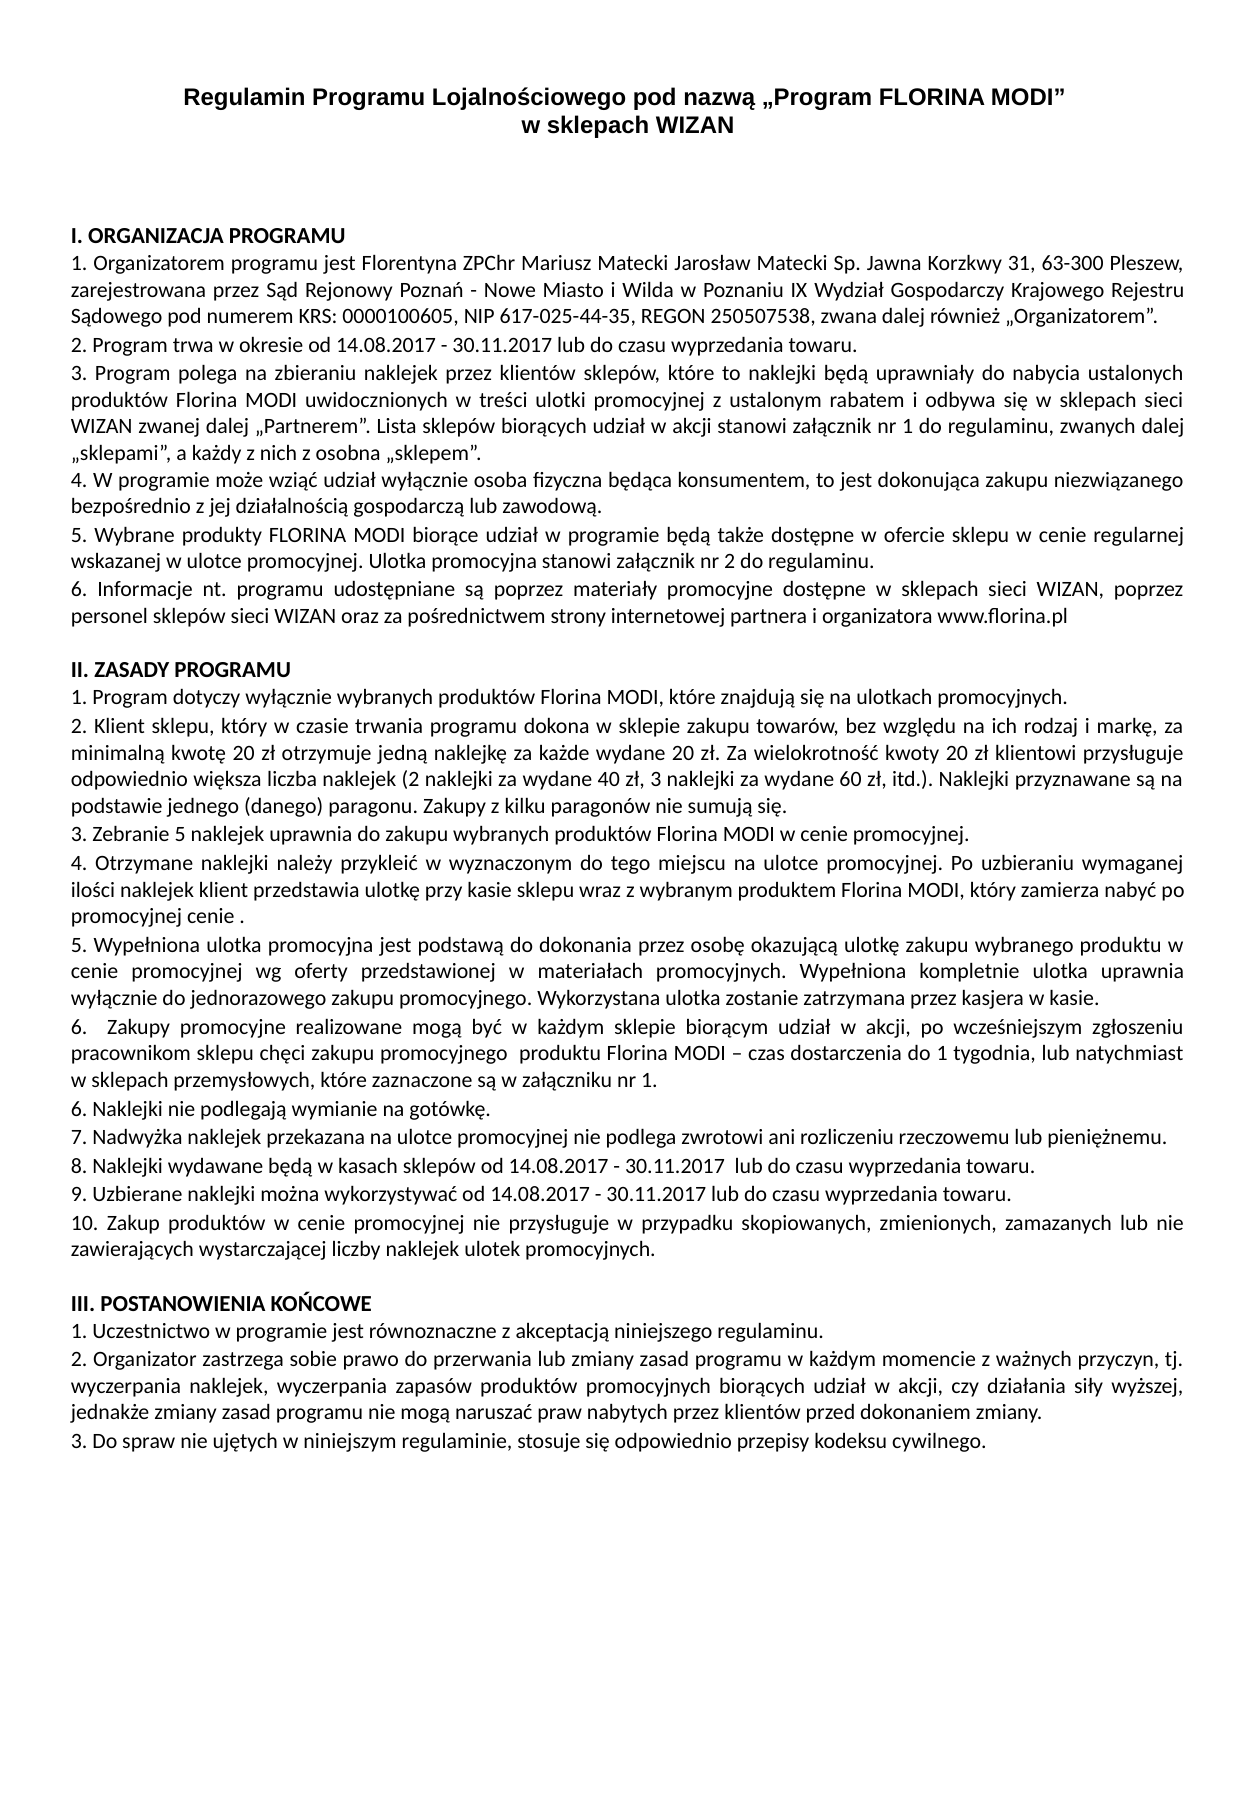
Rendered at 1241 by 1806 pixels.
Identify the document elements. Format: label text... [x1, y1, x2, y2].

text II. ZASADY PROGRAMU [71, 655, 1185, 683]
text 2. Program trwa w okresie od 14.08.2017 - 30.11.2017 lub do czasu wyprzedania towaru. [71, 331, 1185, 358]
text I. ORGANIZACJA PROGRAMU [71, 221, 1185, 249]
text 6. Informacje nt. programu udostępniane są poprzez materiały promocyjne dostępne w sklepach sieci WIZAN, poprzez personel sklepów sieci WIZAN oraz za pośrednictwem strony internetowej partnera i organizatora www.florina.pl [71, 575, 1185, 629]
text 1. Uczestnictwo w programie jest równoznaczne z akceptacją niniejszego regulaminu. [71, 1317, 1185, 1343]
text 6. Zakupy promocyjne realizowane mogą być w każdym sklepie biorącym udział w akcji, po wcześniejszym zgłoszeniu pracownikom sklepu chęci zakupu promocyjnego produktu Florina MODI – czas dostarczenia do 1 tygodnia, lub natychmiast w sklepach przemysłowych, które zaznaczone są w załączniku nr 1. [71, 1013, 1185, 1093]
text Regulamin Programu Lojalnościowego pod nazwą „Program FLORINA MODI” [71, 83, 1185, 111]
text w sklepach WIZAN [71, 111, 1185, 138]
text 2. Organizator zastrzega sobie prawo do przerwania lub zmiany zasad programu w każdym momencie z ważnych przyczyn, tj. wyczerpania naklejek, wyczerpania zapasów produktów promocyjnych biorących udział w akcji, czy działania siły wyższej, jednakże zmiany zasad programu nie mogą naruszać praw nabytych przez klientów przed dokonaniem zmiany. [71, 1345, 1185, 1425]
text 1. Program dotyczy wyłącznie wybranych produktów Florina MODI, które znajdują się na ulotkach promocyjnych. [71, 683, 1185, 710]
text 3. Do spraw nie ujętych w niniejszym regulaminie, stosuje się odpowiednio przepisy kodeksu cywilnego. [71, 1427, 1185, 1454]
text 4. W programie może wziąć udział wyłącznie osoba fizyczna będąca konsumentem, to jest dokonująca zakupu niezwiązanego bezpośrednio z jej działalnością gospodarczą lub zawodową. [71, 466, 1185, 519]
text 5. Wypełniona ulotka promocyjna jest podstawą do dokonania przez osobę okazującą ulotkę zakupu wybranego produktu w cenie promocyjnej wg oferty przedstawionej w materiałach promocyjnych. Wypełniona kompletnie ulotka uprawnia wyłącznie do jednorazowego zakupu promocyjnego. Wykorzystana ulotka zostanie zatrzymana przez kasjera w kasie. [71, 931, 1185, 1011]
text 5. Wybrane produkty FLORINA MODI biorące udział w programie będą także dostępne w ofercie sklepu w cenie regularnej wskazanej w ulotce promocyjnej. Ulotka promocyjna stanowi załącznik nr 2 do regulaminu. [71, 521, 1185, 574]
text 3. Zebranie 5 naklejek uprawnia do zakupu wybranych produktów Florina MODI w cenie promocyjnej. [71, 821, 1185, 847]
text 1. Organizatorem programu jest Florentyna ZPChr Mariusz Matecki Jarosław Matecki Sp. Jawna Korzkwy 31, 63-300 Pleszew, zarejestrowana przez Sąd Rejonowy Poznań - Nowe Miasto i Wilda w Poznaniu IX Wydział Gospodarczy Krajowego Rejestru Sądowego pod numerem KRS: 0000100605, NIP 617-025-44-35, REGON 250507538, zwana dalej również „Organizatorem”. [71, 249, 1185, 329]
text 10. Zakup produktów w cenie promocyjnej nie przysługuje w przypadku skopiowanych, zmienionych, zamazanych lub nie zawierających wystarczającej liczby naklejek ulotek promocyjnych. [71, 1209, 1185, 1262]
text 9. Uzbierane naklejki można wykorzystywać od 14.08.2017 - 30.11.2017 lub do czasu wyprzedania towaru. [71, 1180, 1185, 1207]
text 8. Naklejki wydawane będą w kasach sklepów od 14.08.2017 - 30.11.2017 lub do czasu wyprzedania towaru. [71, 1152, 1185, 1178]
text 7. Nadwyżka naklejek przekazana na ulotce promocyjnej nie podlega zwrotowi ani rozliczeniu rzeczowemu lub pieniężnemu. [71, 1123, 1185, 1150]
text 2. Klient sklepu, który w czasie trwania programu dokona w sklepie zakupu towarów, bez względu na ich rodzaj i markę, za minimalną kwotę 20 zł otrzymuje jedną naklejkę za każde wydane 20 zł. Za wielokrotność kwoty 20 zł klientowi przysługuje odpowiednio większa liczba naklejek (2 naklejki za wydane 40 zł, 3 naklejki za wydane 60 zł, itd.). Naklejki przyznawane są na podstawie jednego (danego) paragonu. Zakupy z kilku paragonów nie sumują się. [71, 712, 1185, 819]
text 6. Naklejki nie podlegają wymianie na gotówkę. [71, 1095, 1185, 1121]
text 3. Program polega na zbieraniu naklejek przez klientów sklepów, które to naklejki będą uprawniały do nabycia ustalonych produktów Florina MODI uwidocznionych w treści ulotki promocyjnej z ustalonym rabatem i odbywa się w sklepach sieci WIZAN zwanej dalej „Partnerem”. Lista sklepów biorących udział w akcji stanowi załącznik nr 1 do regulaminu, zwanych dalej „sklepami”, a każdy z nich z osobna „sklepem”. [71, 359, 1185, 466]
text III. POSTANOWIENIA KOŃCOWE [71, 1289, 1185, 1317]
text 4. Otrzymane naklejki należy przykleić w wyznaczonym do tego miejscu na ulotce promocyjnej. Po uzbieraniu wymaganej ilości naklejek klient przedstawia ulotkę przy kasie sklepu wraz z wybranym produktem Florina MODI, który zamierza nabyć po promocyjnej cenie . [71, 849, 1185, 929]
